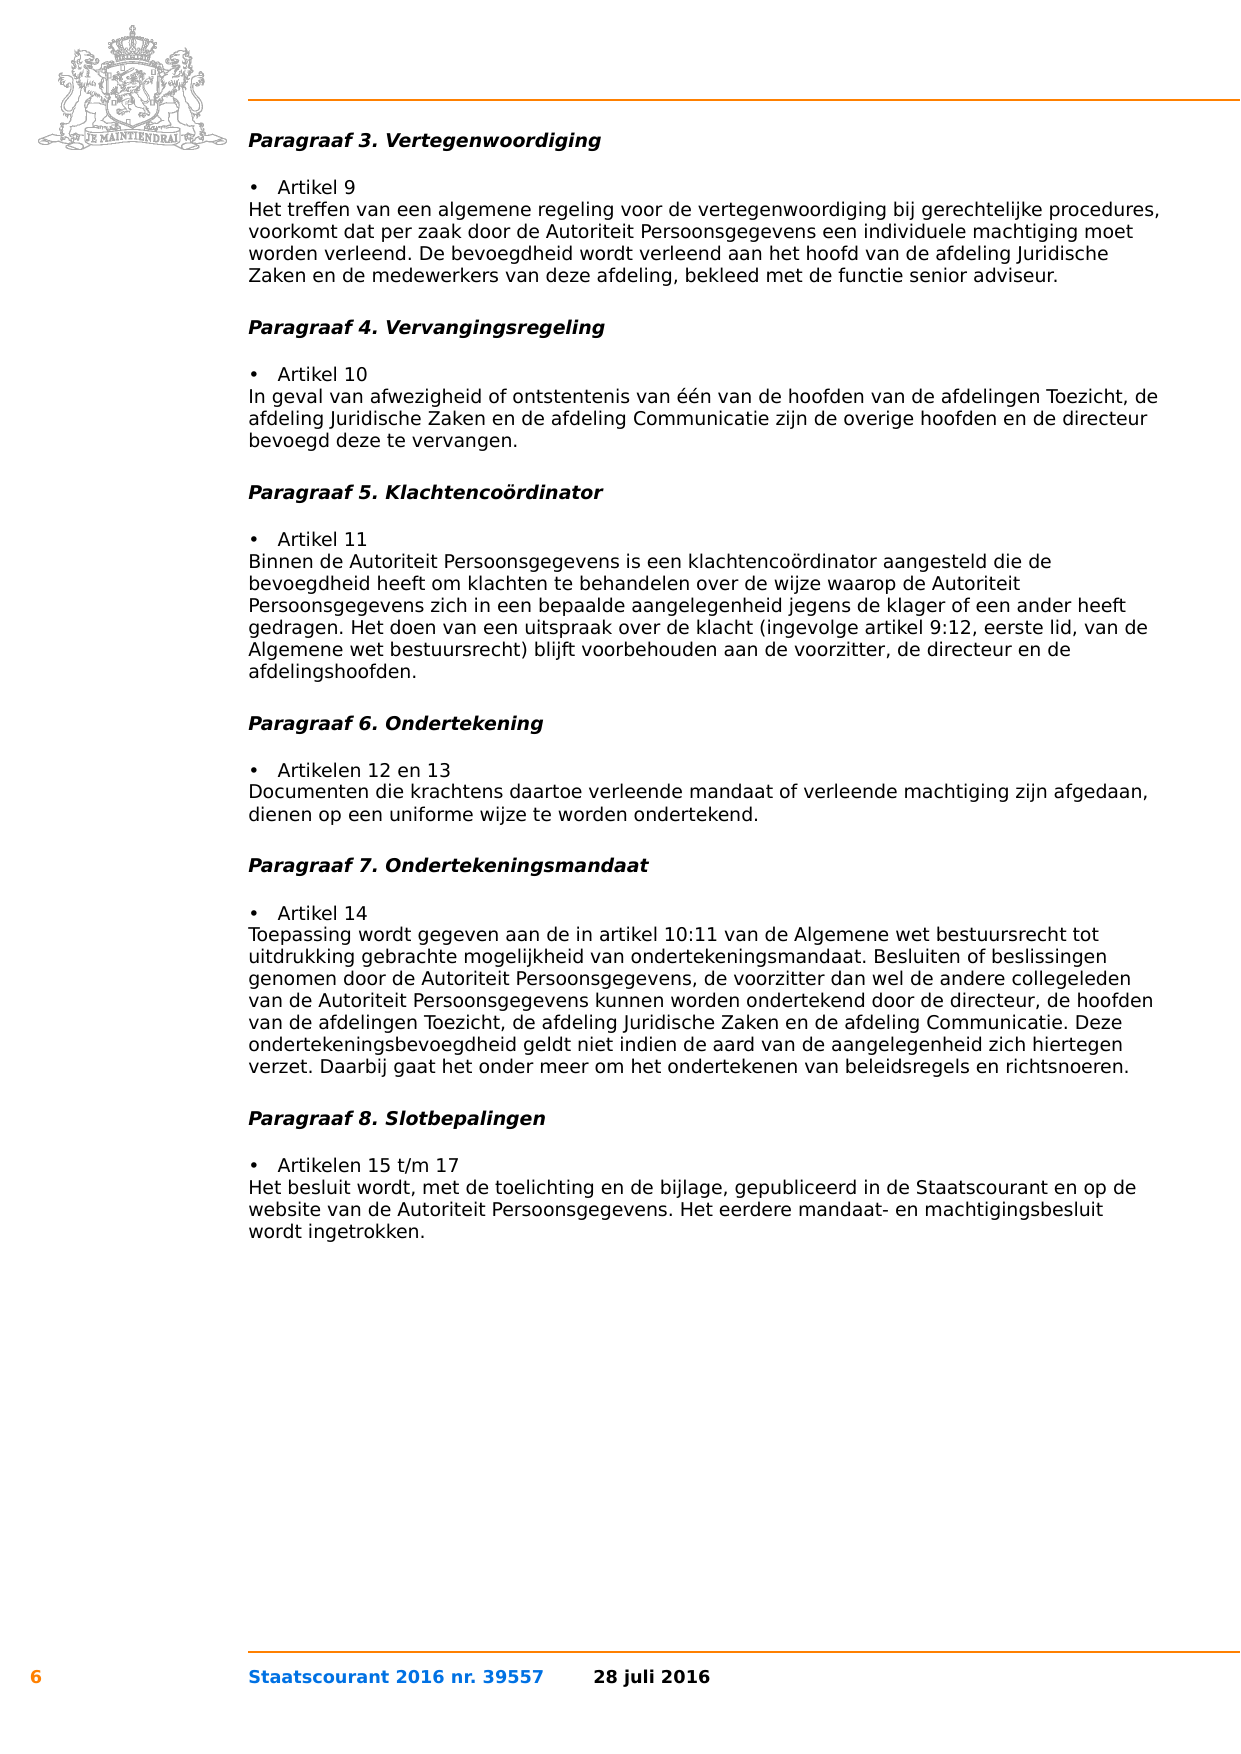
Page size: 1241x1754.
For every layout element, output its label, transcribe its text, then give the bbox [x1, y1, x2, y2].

subtitle Paragraaf 3. Vertegenwoordiging [248, 130, 1163, 152]
text Binnen de Autoriteit Persoonsgegevens is een klachtencoördinator aangesteld die de bevoegdheid heeft om klachten te behandelen over de wijze waarop de Autoriteit Persoonsgegevens zich in een bepaalde aangelegenheid jegens de klager of een ander heeft gedragen. Het doen van een uitspraak over de klacht (ingevolge artikel 9:12, eerste lid, van de Algemene wet bestuursrecht) blijft voorbehouden aan de voorzitter, de directeur en de afdelingshoofden. [248, 551, 1163, 682]
text • Artikel 14 [248, 902, 1163, 924]
text Documenten die krachtens daartoe verleende mandaat of verleende machtiging zijn afgedaan, dienen op een uniforme wijze te worden ondertekend. [248, 781, 1163, 825]
text In geval van afwezigheid of ontstentenis van één van de hoofden van de afdelingen Toezicht, de afdeling Juridische Zaken en de afdeling Communicatie zijn de overige hoofden en de directeur bevoegd deze te vervangen. [248, 386, 1163, 452]
text • Artikelen 15 t/m 17 [248, 1155, 1163, 1177]
text Toepassing wordt gegeven aan de in artikel 10:11 van de Algemene wet bestuursrecht tot uitdrukking gebrachte mogelijkheid van ondertekeningsmandaat. Besluiten of beslissingen genomen door de Autoriteit Persoonsgegevens, de voorzitter dan wel de andere collegeleden van de Autoriteit Persoonsgegevens kunnen worden ondertekend door de directeur, de hoofden van de afdelingen Toezicht, de afdeling Juridische Zaken en de afdeling Communicatie. Deze ondertekeningsbevoegdheid geldt niet indien de aard van de aangelegenheid zich hiertegen verzet. Daarbij gaat het onder meer om het ondertekenen van beleidsregels en richtsnoeren. [248, 924, 1163, 1078]
subtitle Paragraaf 7. Ondertekeningsmandaat [248, 855, 1163, 877]
text Het besluit wordt, met de toelichting en de bijlage, gepubliceerd in de Staatscourant en op de website van de Autoriteit Persoonsgegevens. Het eerdere mandaat- en machtigingsbesluit wordt ingetrokken. [248, 1177, 1163, 1243]
text Het treffen van een algemene regeling voor de vertegenwoordiging bij gerechtelijke procedures, voorkomt dat per zaak door de Autoriteit Persoonsgegevens een individuele machtiging moet worden verleend. De bevoegdheid wordt verleend aan het hoofd van de afdeling Juridische Zaken en de medewerkers van deze afdeling, bekleed met de functie senior adviseur. [248, 199, 1163, 287]
subtitle Paragraaf 4. Vervangingsregeling [248, 317, 1163, 339]
picture [38, 25, 227, 150]
text • Artikel 11 [248, 529, 1163, 551]
subtitle Paragraaf 5. Klachtencoördinator [248, 482, 1163, 504]
subtitle Paragraaf 8. Slotbepalingen [248, 1108, 1163, 1130]
text • Artikelen 12 en 13 [248, 759, 1163, 781]
text • Artikel 9 [248, 177, 1163, 199]
subtitle Paragraaf 6. Ondertekening [248, 712, 1163, 734]
text • Artikel 10 [248, 364, 1163, 386]
